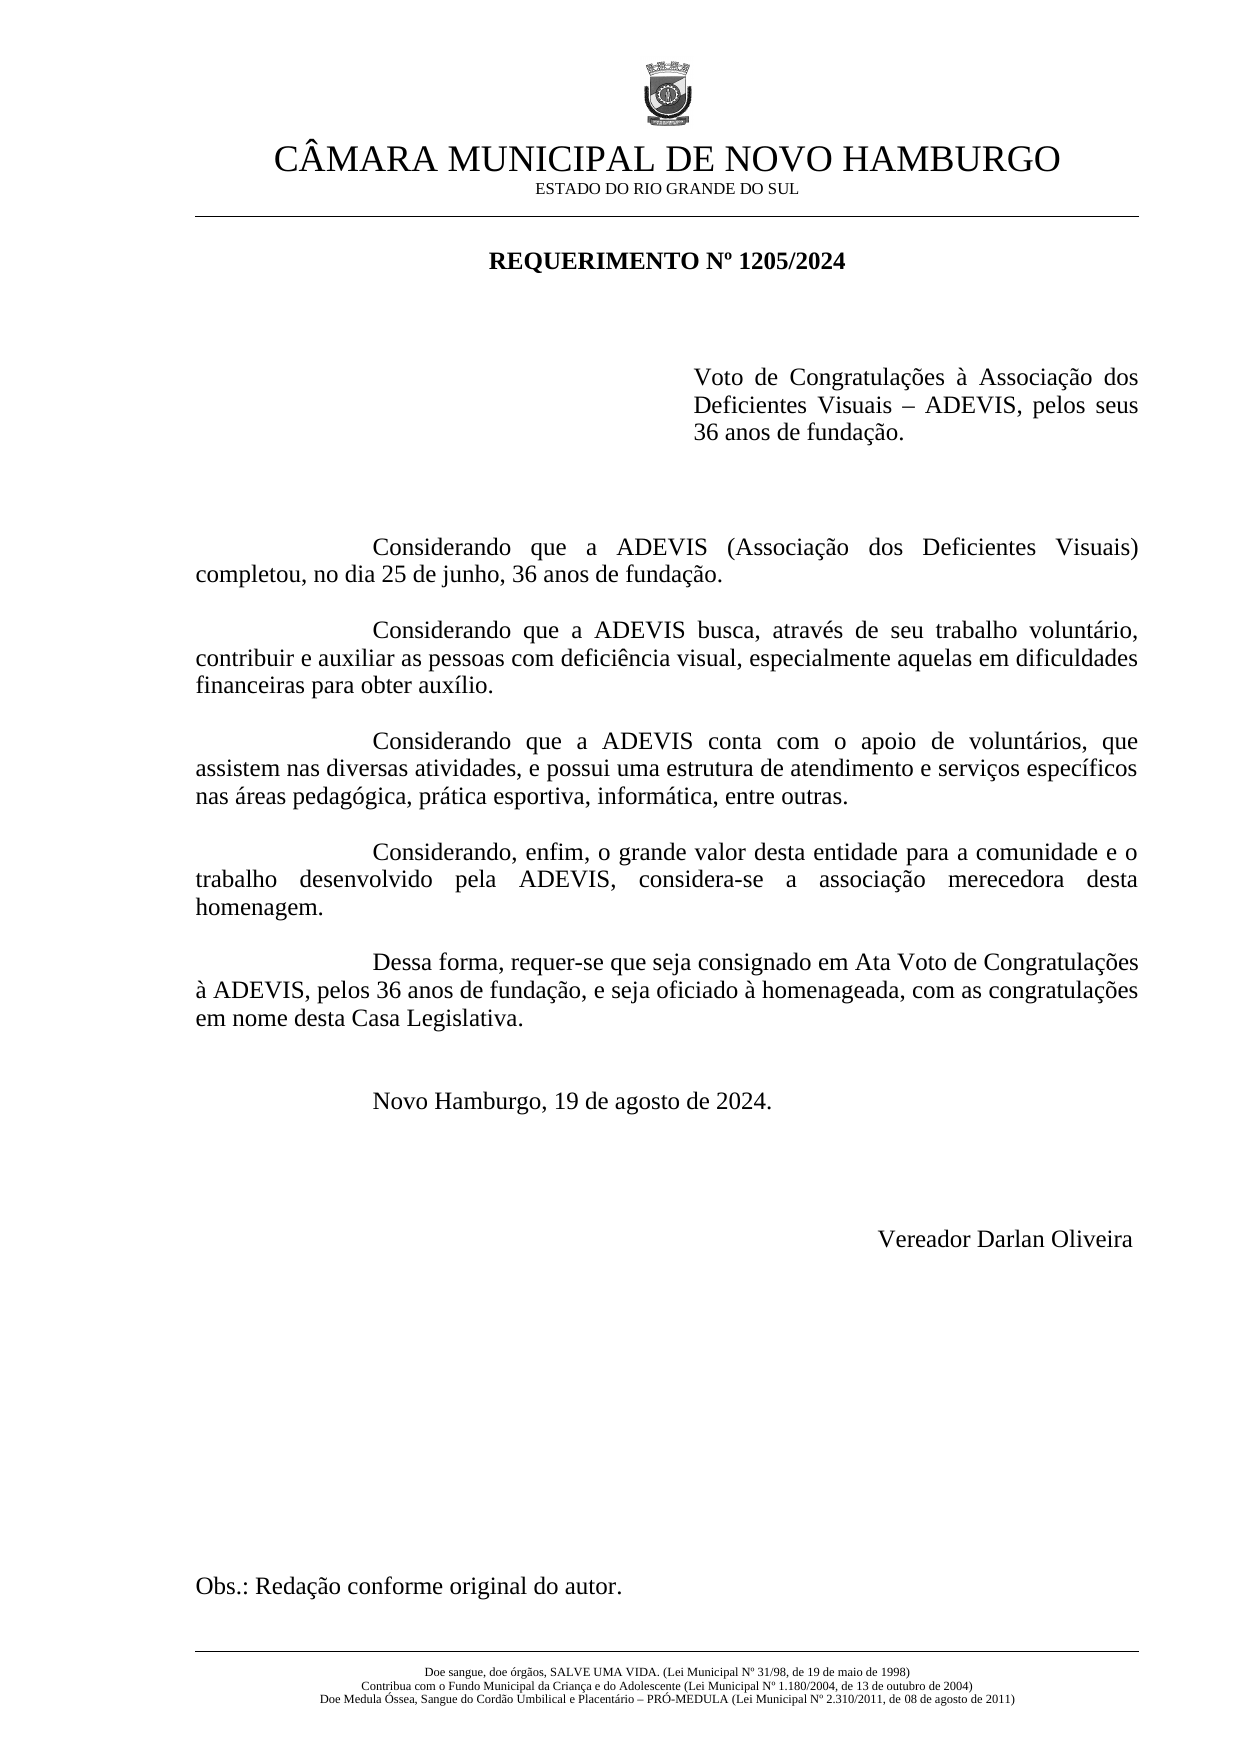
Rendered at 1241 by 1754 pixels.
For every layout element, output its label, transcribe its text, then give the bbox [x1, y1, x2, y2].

text Voto de Congratulações à Associação dos Deficientes Visuais – ADEVIS, pelos seus 36 anos de fundação. [693, 363, 1139, 446]
text Considerando que a ADEVIS conta com o apoio de voluntários, que assistem nas diversas atividades, e possui uma estrutura de atendimento e serviços específicos nas áreas pedagógica, prática esportiva, informática, entre outras. [195, 727, 1139, 810]
text REQUERIMENTO Nº 1205/2024 [195, 247, 1139, 274]
text Novo Hamburgo, 19 de agosto de 2024. [195, 1087, 1139, 1115]
text Dessa forma, requer-se que seja consignado em Ata Voto de Congratulações à ADEVIS, pelos 36 anos de fundação, e seja oficiado à homenageada, com as congratulações em nome desta Casa Legislativa. [195, 948, 1139, 1032]
text Considerando que a ADEVIS busca, através de seu trabalho voluntário, contribuir e auxiliar as pessoas com deficiência visual, especialmente aquelas em dificuldades financeiras para obter auxílio. [195, 616, 1139, 699]
text Obs.: Redação conforme original do autor. [195, 1572, 1139, 1600]
text Considerando que a ADEVIS (Associação dos Deficientes Visuais) completou, no dia 25 de junho, 36 anos de fundação. [195, 533, 1139, 588]
text Considerando, enfim, o grande valor desta entidade para a comunidade e o trabalho desenvolvido pela ADEVIS, considera-se a associação merecedora desta homenagem. [195, 838, 1139, 921]
text Vereador Darlan Oliveira [195, 1226, 1139, 1253]
